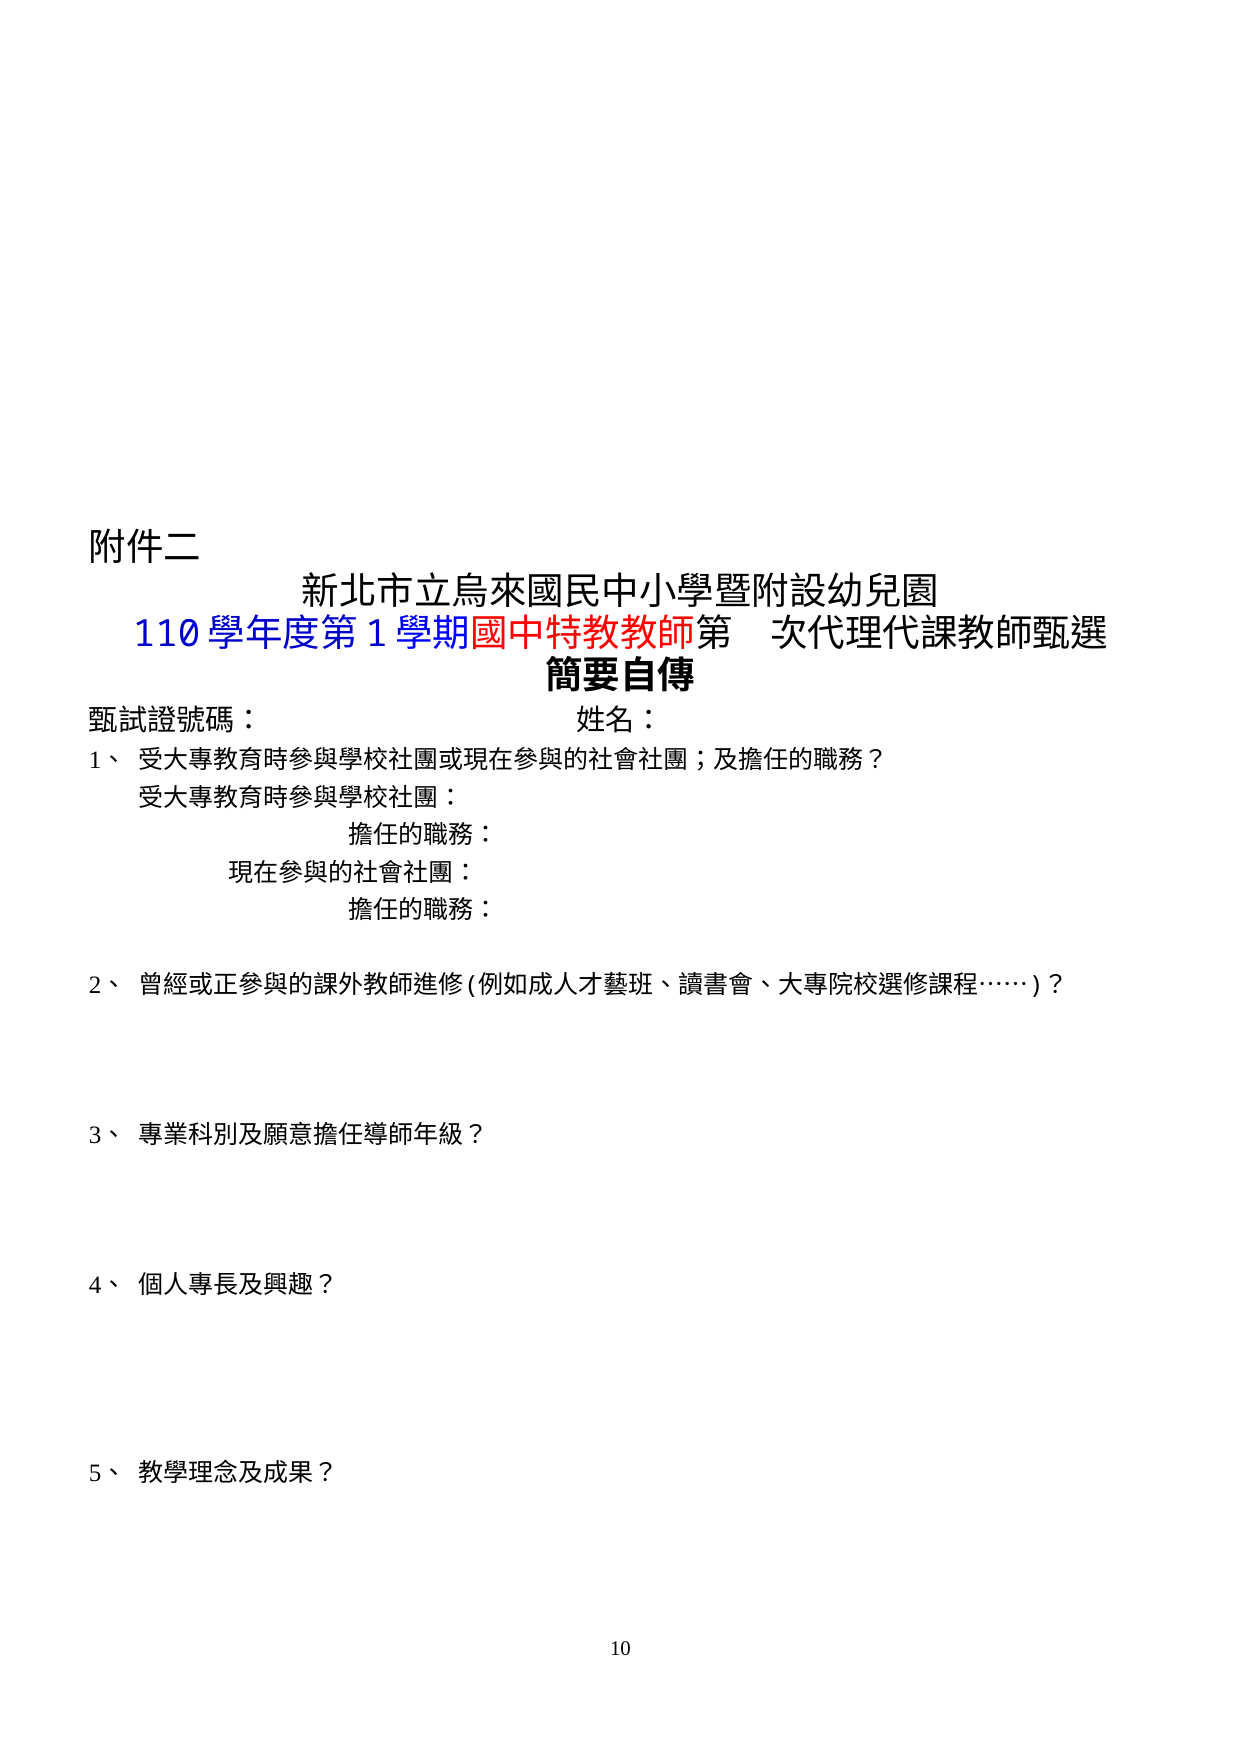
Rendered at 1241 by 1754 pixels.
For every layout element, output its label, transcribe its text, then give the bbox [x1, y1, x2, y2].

text 110學年度第1學期國中特教教師第 次代理代課教師甄選 [89, 613, 1152, 655]
text 簡要自傳 [89, 655, 1152, 696]
text 擔任的職務： [139, 889, 1152, 926]
text 現在參與的社會社團： [139, 851, 1152, 889]
list 專業科別及願意擔任導師年級？ [89, 1114, 1152, 1151]
text 甄試證號碼： 姓名： [89, 696, 1152, 739]
list 受大專教育時參與學校社團或現在參與的社會社團；及擔任的職務？ [89, 739, 1152, 776]
text 新北市立烏來國民中小學暨附設幼兒園 [89, 571, 1152, 613]
text 附件二 [89, 517, 1152, 571]
list 個人專長及興趣？ [89, 1264, 1152, 1301]
list 曾經或正參與的課外教師進修(例如成人才藝班、讀書會、大專院校選修課程……)？ [89, 964, 1152, 1001]
list 教學理念及成果？ [89, 1451, 1152, 1489]
text 受大專教育時參與學校社團： [139, 776, 1152, 814]
text 擔任的職務： [139, 814, 1152, 851]
